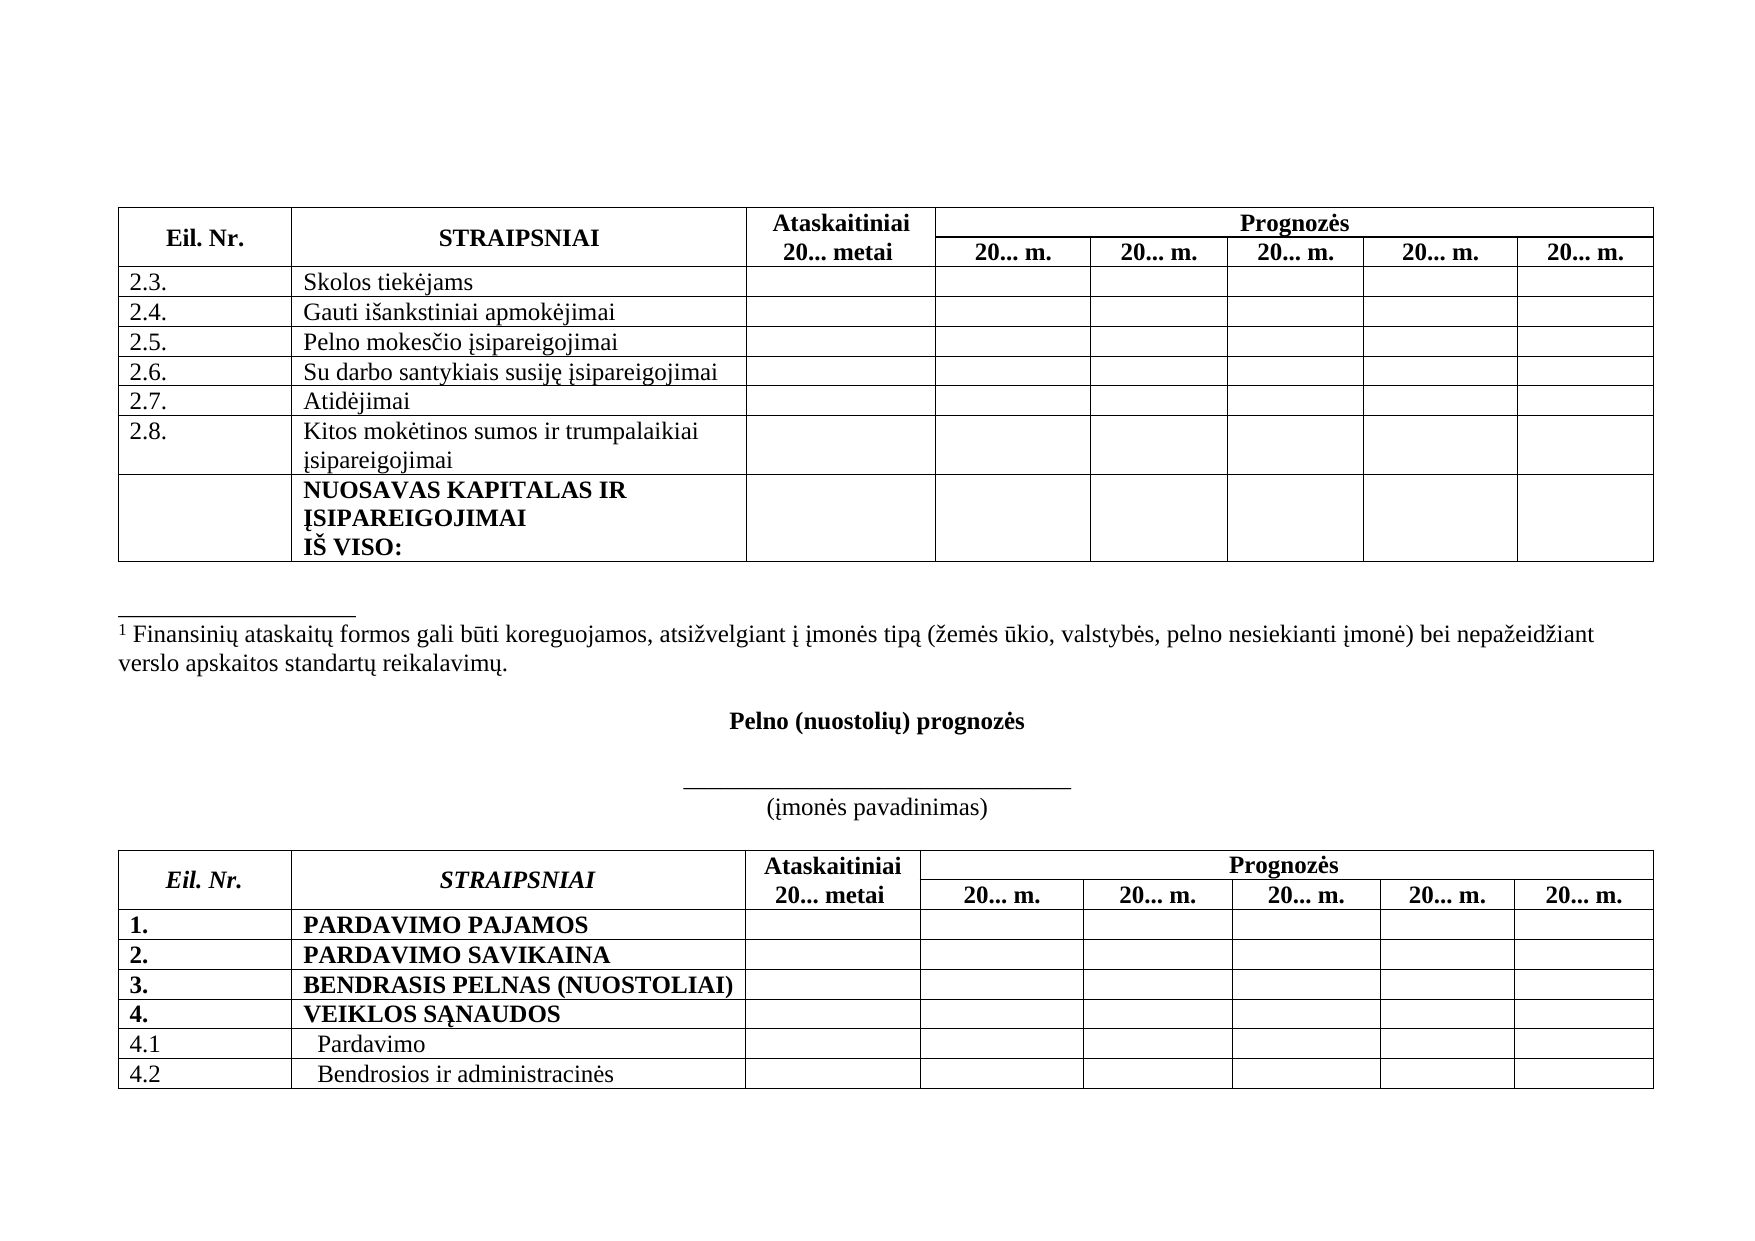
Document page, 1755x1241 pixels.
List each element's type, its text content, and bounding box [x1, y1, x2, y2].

table_cell 3. [119, 970, 291, 998]
table_cell [1381, 940, 1514, 969]
table_cell 20... m. [1228, 238, 1363, 266]
table_cell [1364, 357, 1517, 385]
table_cell [1364, 386, 1517, 415]
table_cell [1091, 297, 1227, 326]
table_cell [1515, 940, 1653, 969]
table_cell [1084, 1059, 1232, 1088]
table_cell [1233, 940, 1380, 969]
table_cell [1091, 357, 1227, 385]
table_cell [1381, 910, 1514, 939]
table_cell 2.7. [119, 386, 291, 415]
table_cell [746, 940, 920, 969]
table_cell Bendrosios ir administracinės [292, 1059, 745, 1088]
table_cell [921, 970, 1083, 998]
table_cell [936, 267, 1090, 296]
text (įmonės pavadinimas) [118, 792, 1636, 821]
text ___________________ [118, 591, 1636, 619]
table_cell [747, 267, 935, 296]
table_cell [1228, 267, 1363, 296]
table_cell [1091, 386, 1227, 415]
table_cell 20... m. [1515, 880, 1653, 909]
table_cell [1233, 1029, 1380, 1058]
table_cell [1381, 1000, 1514, 1028]
table_cell [746, 970, 920, 998]
table_header Eil. Nr. [119, 851, 291, 909]
table_cell [921, 1029, 1083, 1058]
table_cell [747, 297, 935, 326]
table_cell [1381, 1059, 1514, 1088]
table_cell [936, 416, 1090, 474]
table_cell 4. [119, 1000, 291, 1028]
table_cell [936, 357, 1090, 385]
table_cell [1518, 297, 1653, 326]
table_cell [1084, 1029, 1232, 1058]
table_cell [1518, 475, 1653, 561]
table_cell [936, 475, 1090, 561]
table_header Prognozės [936, 208, 1653, 236]
table_cell [1518, 386, 1653, 415]
table_cell [1364, 267, 1517, 296]
table_cell [1233, 910, 1380, 939]
table_cell [1364, 327, 1517, 356]
table_cell [119, 475, 291, 561]
table_cell [1233, 1000, 1380, 1028]
text 1 Finansinių ataskaitų formos gali būti koreguojamos, atsižvelgiant į įmonės tipą (žemės ūkio, valstybės, pelno nesiekianti įmonė) bei nepažeidžiant verslo apskaitos standartų reikalavimų. [118, 619, 1636, 677]
table_cell 2.8. [119, 416, 291, 474]
table_header Eil. Nr. [119, 208, 291, 266]
table_cell [746, 910, 920, 939]
table_cell [936, 386, 1090, 415]
table_cell [921, 1000, 1083, 1028]
table_cell [1084, 1000, 1232, 1028]
text _______________________________ [118, 763, 1636, 792]
table_cell 2. [119, 940, 291, 969]
table_cell [1084, 970, 1232, 998]
table_header Ataskaitiniai 20... metai [747, 208, 935, 266]
table_cell Pelno mokesčio įsipareigojimai [292, 327, 746, 356]
table_header STRAIPSNIAI [292, 851, 745, 909]
table_cell [936, 327, 1090, 356]
table_cell [1515, 910, 1653, 939]
table_cell 2.5. [119, 327, 291, 356]
table_cell [1364, 416, 1517, 474]
table_cell VEIKLOS SĄNAUDOS [292, 1000, 745, 1028]
table_cell [1091, 327, 1227, 356]
table_cell [747, 327, 935, 356]
table_cell BENDRASIS PELNAS (NUOSTOLIAI) [292, 970, 745, 998]
table_cell [1084, 940, 1232, 969]
table_cell Skolos tiekėjams [292, 267, 746, 296]
table_cell 20... m. [936, 238, 1090, 266]
table_cell [1518, 416, 1653, 474]
table_cell [1091, 475, 1227, 561]
table_cell [1381, 970, 1514, 998]
table_cell [1091, 267, 1227, 296]
table_cell [1228, 327, 1363, 356]
table_cell 20... m. [1518, 238, 1653, 266]
table_header STRAIPSNIAI [292, 208, 746, 266]
table_cell 1. [119, 910, 291, 939]
table_cell [747, 357, 935, 385]
table_cell [746, 1029, 920, 1058]
table_cell [747, 475, 935, 561]
table_header Prognozės [921, 851, 1653, 879]
table_cell 2.6. [119, 357, 291, 385]
table_cell 20... m. [1084, 880, 1232, 909]
table_header Ataskaitiniai 20... metai [746, 851, 920, 909]
table_cell Pardavimo [292, 1029, 745, 1058]
table_cell [921, 940, 1083, 969]
table_cell NUOSAVAS KAPITALAS IR ĮSIPAREIGOJIMAI IŠ VISO: [292, 475, 746, 561]
text Pelno (nuostolių) prognozės [118, 706, 1636, 734]
table_cell [921, 1059, 1083, 1088]
table_cell [1228, 386, 1363, 415]
table_cell 20... m. [1233, 880, 1380, 909]
table_cell Kitos mokėtinos sumos ir trumpalaikiai įsipareigojimai [292, 416, 746, 474]
table_cell [1364, 475, 1517, 561]
table_cell [746, 1059, 920, 1088]
table_cell 20... m. [921, 880, 1083, 909]
table_cell [1381, 1029, 1514, 1058]
table_cell 20... m. [1381, 880, 1514, 909]
table_cell [921, 910, 1083, 939]
table_cell Atidėjimai [292, 386, 746, 415]
table_cell [1228, 357, 1363, 385]
table_cell [1515, 1029, 1653, 1058]
table_cell [1518, 357, 1653, 385]
table_cell [747, 386, 935, 415]
table_cell Su darbo santykiais susiję įsipareigojimai [292, 357, 746, 385]
table_cell [746, 1000, 920, 1028]
table_cell 20... m. [1091, 238, 1227, 266]
table_cell Gauti išankstiniai apmokėjimai [292, 297, 746, 326]
table_cell 2.4. [119, 297, 291, 326]
table_cell PARDAVIMO SAVIKAINA [292, 940, 745, 969]
table_cell [1364, 297, 1517, 326]
table_cell 20... m. [1364, 238, 1517, 266]
table_cell [1518, 267, 1653, 296]
table_cell [1233, 970, 1380, 998]
table_cell [1515, 970, 1653, 998]
table_cell [1228, 416, 1363, 474]
table_cell 2.3. [119, 267, 291, 296]
table_cell [1233, 1059, 1380, 1088]
table_cell [936, 297, 1090, 326]
table_cell [1515, 1000, 1653, 1028]
table_cell [1228, 475, 1363, 561]
table_cell [1228, 297, 1363, 326]
table_cell [1515, 1059, 1653, 1088]
table_cell PARDAVIMO PAJAMOS [292, 910, 745, 939]
table_cell [747, 416, 935, 474]
table_cell 4.2 [119, 1059, 291, 1088]
table_cell 4.1 [119, 1029, 291, 1058]
table_cell [1091, 416, 1227, 474]
table_cell [1518, 327, 1653, 356]
table_cell [1084, 910, 1232, 939]
